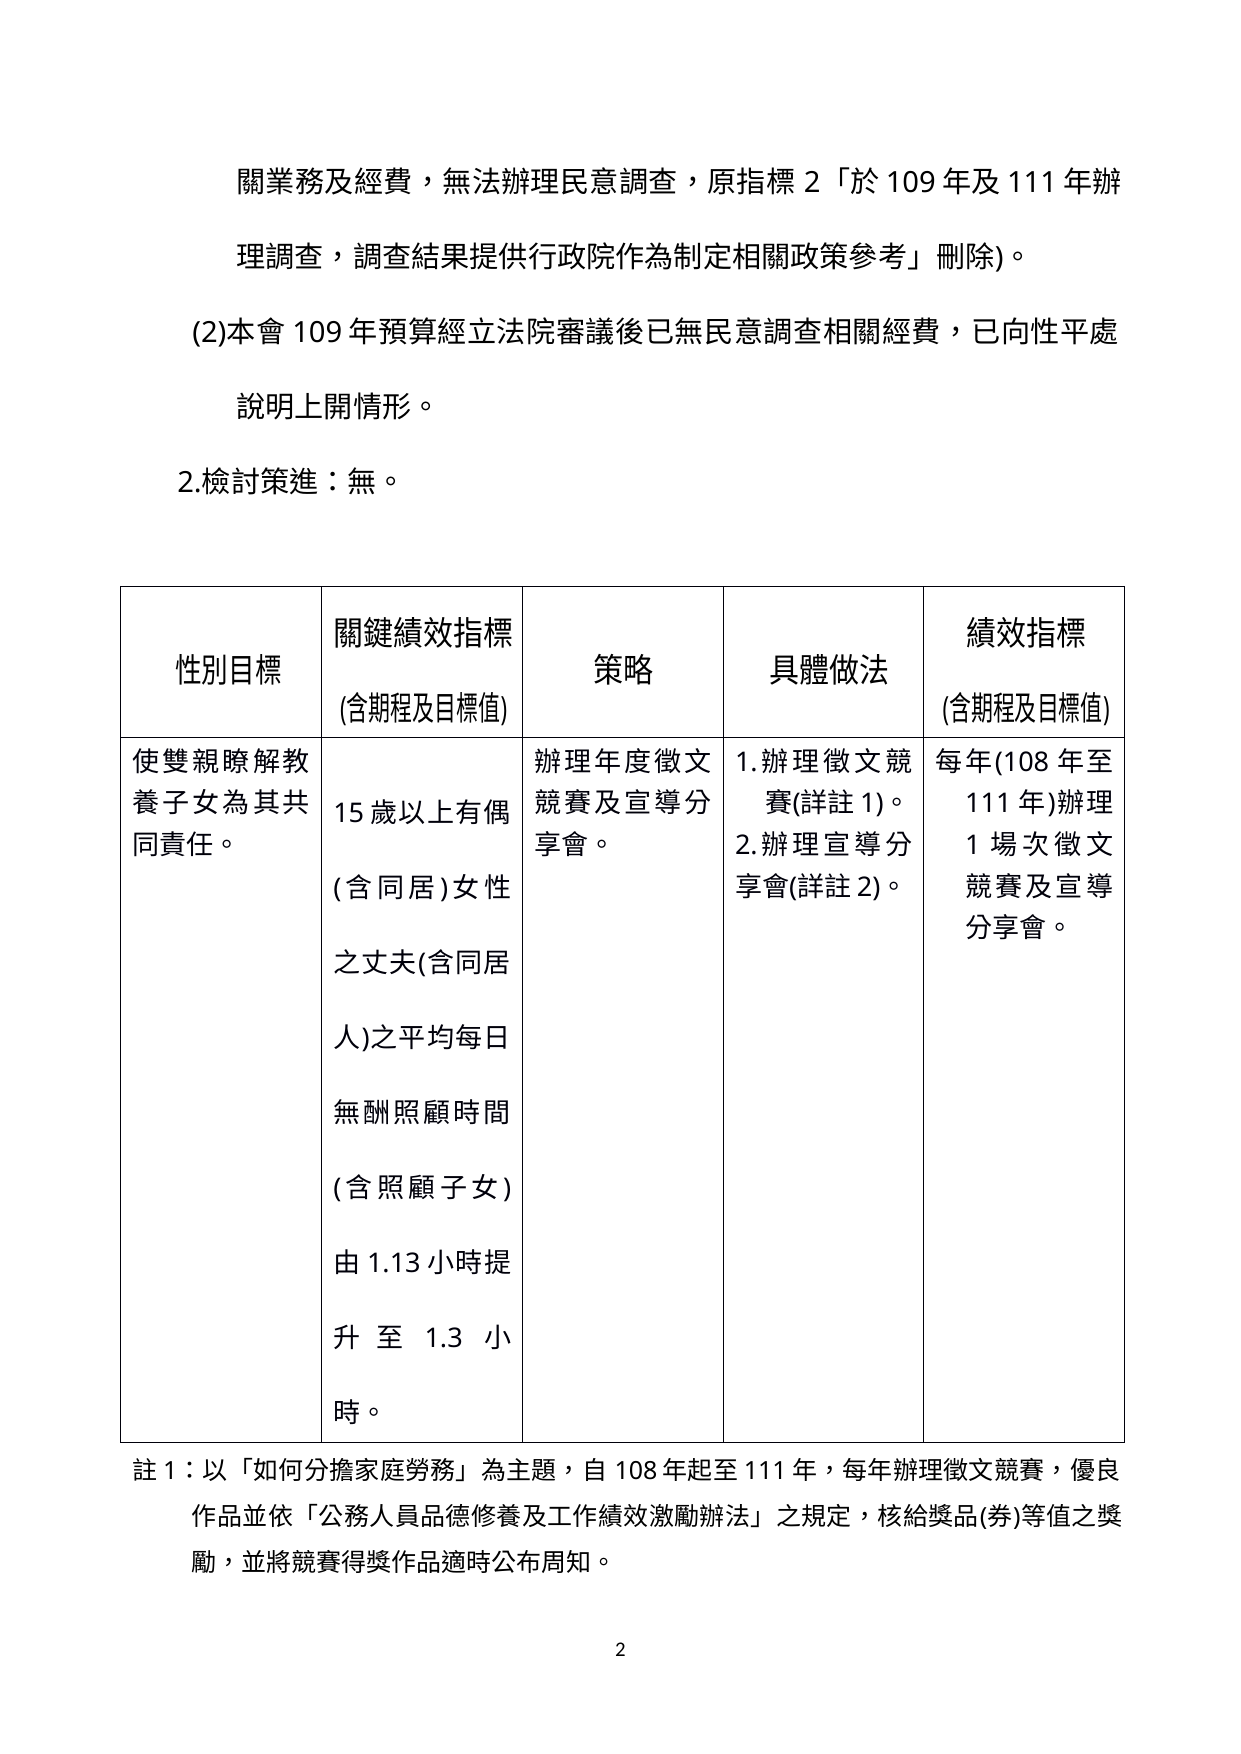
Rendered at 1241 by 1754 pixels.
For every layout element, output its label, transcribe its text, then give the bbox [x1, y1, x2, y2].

list 註1：以「如何分擔家庭勞務」為主題，自108年起至111年，每年辦理徵文競賽，優良作品並依「公務人員品德修養及工作績效激勵辦法」之規定，核給獎品(券)等值之獎勵，並將競賽得獎作品適時公布周知。 [133, 1443, 1122, 1581]
table_cell 15歲以上有偶(含同居)女性之丈夫(含同居人)之平均每日無酬照顧時間(含照顧子女)由1.13小時提升至1.3小時。 [322, 738, 522, 1442]
table_cell 辦理年度徵文競賽及宣導分享會。 [523, 738, 723, 1442]
table_header 性別目標 [121, 587, 321, 737]
table_header 關鍵績效指標(含期程及目標值) [322, 587, 522, 737]
text 關業務及經費，無法辦理民意調查，原指標2「於109年及111年辦理調查，調查結果提供行政院作為制定相關政策參考」刪除)。 [192, 136, 1122, 286]
table_header 績效指標 (含期程及目標值) [924, 587, 1124, 737]
table_cell 每年(108年至111年)辦理1場次徵文競賽及宣導分享會。 [924, 738, 1124, 1442]
text (2)本會109年預算經立法院審議後已無民意調查相關經費，已向性平處說明上開情形。 [192, 286, 1122, 436]
table_cell 使雙親瞭解教養子女為其共同責任。 [121, 738, 321, 1442]
table_header 策略 [523, 587, 723, 737]
text 2.檢討策進：無。 [177, 436, 1122, 511]
table_cell 1.辦理徵文競賽(詳註1)。 2.辦理宣導分享會(詳註2)。 [724, 738, 923, 1442]
table_header 具體做法 [724, 587, 923, 737]
